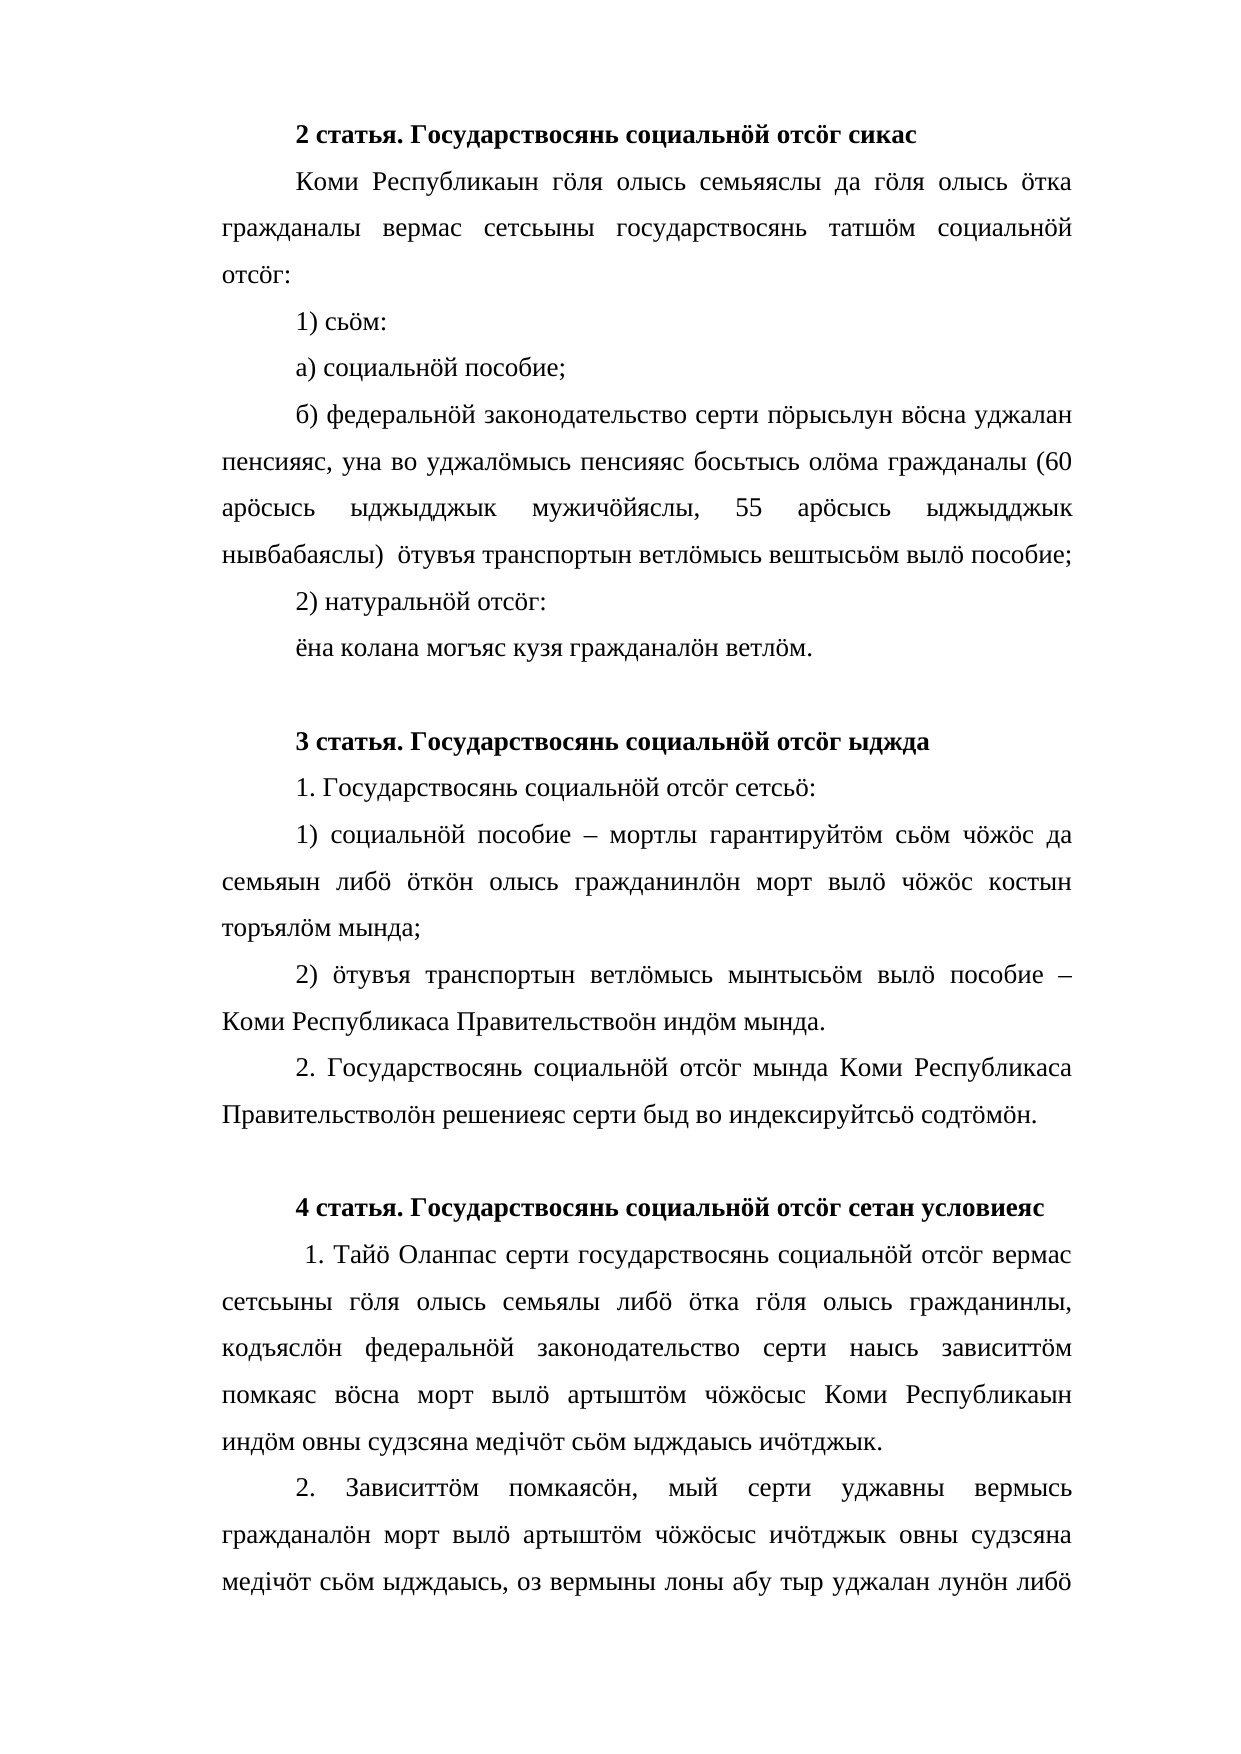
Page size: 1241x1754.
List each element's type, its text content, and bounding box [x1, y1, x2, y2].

text 2) öтувъя транспортын ветлöмысь мынтысьöм вылö пособие – Коми Республикаса Правительствоöн индöм мында. [222, 958, 1073, 1036]
text б) федеральнöй законодательство серти пöрысьлун вöсна уджалан пенсияяс, уна во уджалöмысь пенсияяс босьтысь олöма гражданалы (60 арöсысь ыджыдджык мужичöйяслы, 55 арöсысь ыджыдджык нывбабаяслы) öтувъя транспортын ветлöмысь вештысьöм вылö пособие; [222, 398, 1073, 569]
text 1. Государствосянь социальнöй отсöг сетсьö: [222, 771, 1073, 803]
text 1) сьöм: [222, 305, 1073, 336]
text 4 статья. Государствосянь социальнöй отсöг сетан условиеяс [222, 1191, 1073, 1223]
text 1) социальнöй пособие – мортлы гарантируйтöм сьöм чöжöс да семьяын либö öткöн олысь гражданинлöн морт вылö чöжöс костын торъялöм мында; [222, 818, 1073, 943]
text 3 статья. Государствосянь социальнöй отсöг ыджда [222, 725, 1073, 756]
text 2. Государствосянь социальнöй отсöг мында Коми Республикаса Правительстволöн решениеяс серти быд во индексируйтсьö содтöмöн. [222, 1051, 1073, 1129]
text 2 статья. Государствосянь социальнöй отсöг сикас [222, 118, 1073, 149]
text Коми Республикаын гöля олысь семьяяслы да гöля олысь öтка гражданалы вермас сетсьыны государствосянь татшöм социальнöй отсöг: [222, 165, 1073, 289]
text ёна колана могъяс кузя гражданалöн ветлöм. [222, 631, 1073, 663]
text 2. Зависиттöм помкаясöн, мый серти уджавны вермысь гражданалöн морт вылö артыштöм чöжöсыс ичöтджык овны судзсяна медiчöт сьöм ыдждаысь, оз вермыны лоны абу тыр уджалан лунöн либö [222, 1471, 1073, 1596]
text а) социальнöй пособие; [222, 351, 1073, 383]
text 2) натуральнöй отсöг: [222, 585, 1073, 616]
text 1. Тайö Оланпас серти государствосянь социальнöй отсöг вермас сетсьыны гöля олысь семьялы либö öтка гöля олысь гражданинлы, кодъяслöн федеральнöй законодательство серти наысь зависиттöм помкаяс вöсна морт вылö артыштöм чöжöсыс Коми Республикаын индöм овны судзсяна медiчöт сьöм ыдждаысь ичöтджык. [222, 1238, 1073, 1456]
